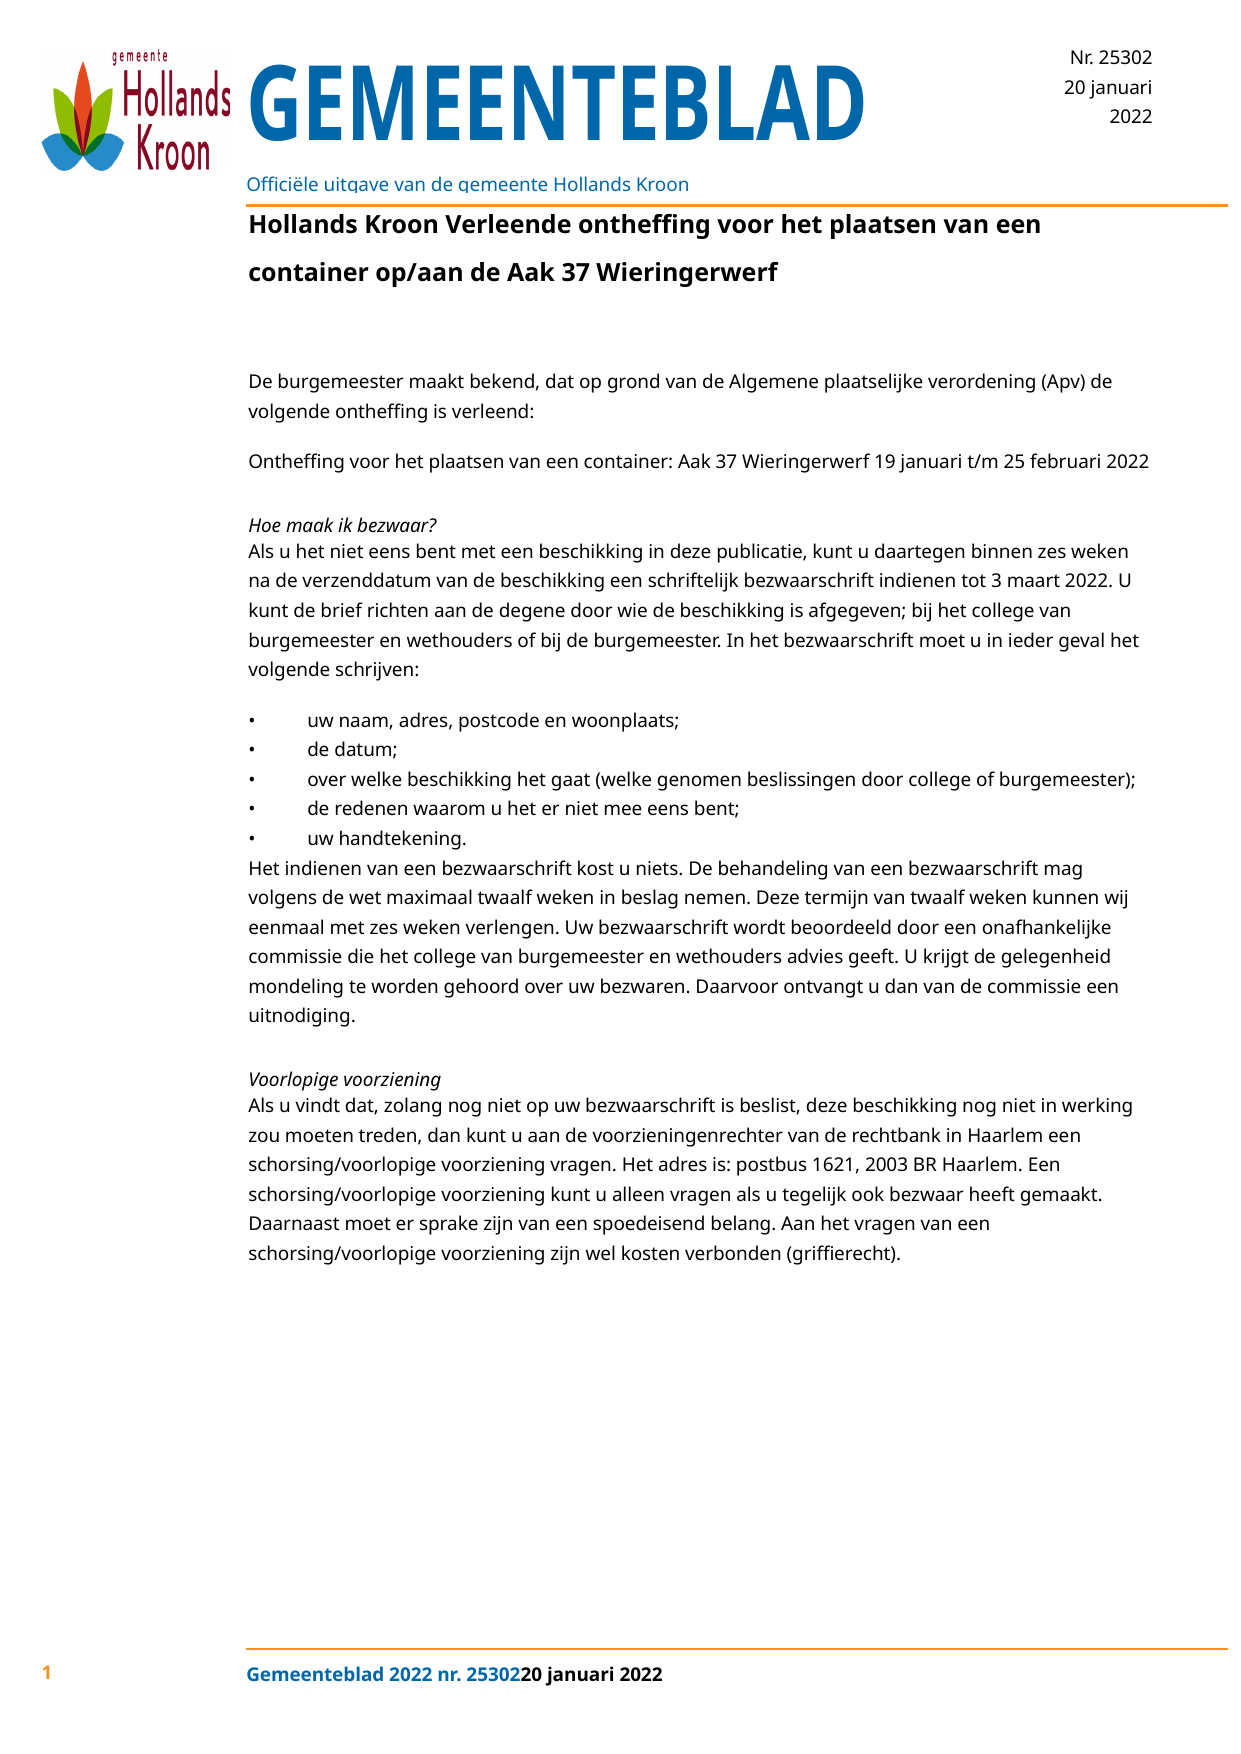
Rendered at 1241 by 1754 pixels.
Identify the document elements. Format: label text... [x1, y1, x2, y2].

list over welke beschikking het gaat (welke genomen beslissingen door college of burgemeester); [248, 766, 1152, 792]
picture [41, 47, 231, 172]
text Hoe maak ik bezwaar? [248, 512, 1152, 538]
list de datum; [248, 736, 1152, 762]
text Voorlopige voorziening [248, 1067, 1152, 1092]
list uw naam, adres, postcode en woonplaats; [248, 707, 1152, 732]
text Als u het niet eens bent met een beschikking in deze publicatie, kunt u daartegen binnen zes weken na de verzenddatum van de beschikking een schriftelijk bezwaarschrift indienen tot 3 maart 2022. U kunt de brief richten aan de degene door wie de beschikking is afgegeven; bij het college van burgemeester en wethouders of bij de burgemeester. In het bezwaarschrift moet u in ieder geval het volgende schrijven: [248, 538, 1152, 682]
text Het indienen van een bezwaarschrift kost u niets. De behandeling van een bezwaarschrift mag volgens de wet maximaal twaalf weken in beslag nemen. Deze termijn van twaalf weken kunnen wij eenmaal met zes weken verlengen. Uw bezwaarschrift wordt beoordeeld door een onafhankelijke commissie die het college van burgemeester en wethouders advies geeft. U krijgt de gelegenheid mondeling te worden gehoord over uw bezwaren. Daarvoor ontvangt u dan van de commissie een uitnodiging. [248, 855, 1152, 1028]
text Ontheffing voor het plaatsen van een container: Aak 37 Wieringerwerf 19 januari t/m 25 februari 2022 [248, 448, 1152, 474]
list uw handtekening. [248, 825, 1152, 851]
text Hollands Kroon Verleende ontheffing voor het plaatsen van een container op/aan de Aak 37 Wieringerwerf [248, 207, 1152, 288]
text Als u vindt dat, zolang nog niet op uw bezwaarschrift is beslist, deze beschikking nog niet in werking zou moeten treden, dan kunt u aan de voorzieningenrechter van de rechtbank in Haarlem een schorsing/voorlopige voorziening vragen. Het adres is: postbus 1621, 2003 BR Haarlem. Een schorsing/voorlopige voorziening kunt u alleen vragen als u tegelijk ook bezwaar heeft gemaakt. Daarnaast moet er sprake zijn van een spoedeisend belang. Aan het vragen van een schorsing/voorlopige voorziening zijn wel kosten verbonden (griffierecht). [248, 1092, 1152, 1266]
list de redenen waarom u het er niet mee eens bent; [248, 796, 1152, 821]
text De burgemeester maakt bekend, dat op grond van de Algemene plaatselijke verordening (Apv) de volgende ontheffing is verleend: [248, 368, 1152, 424]
